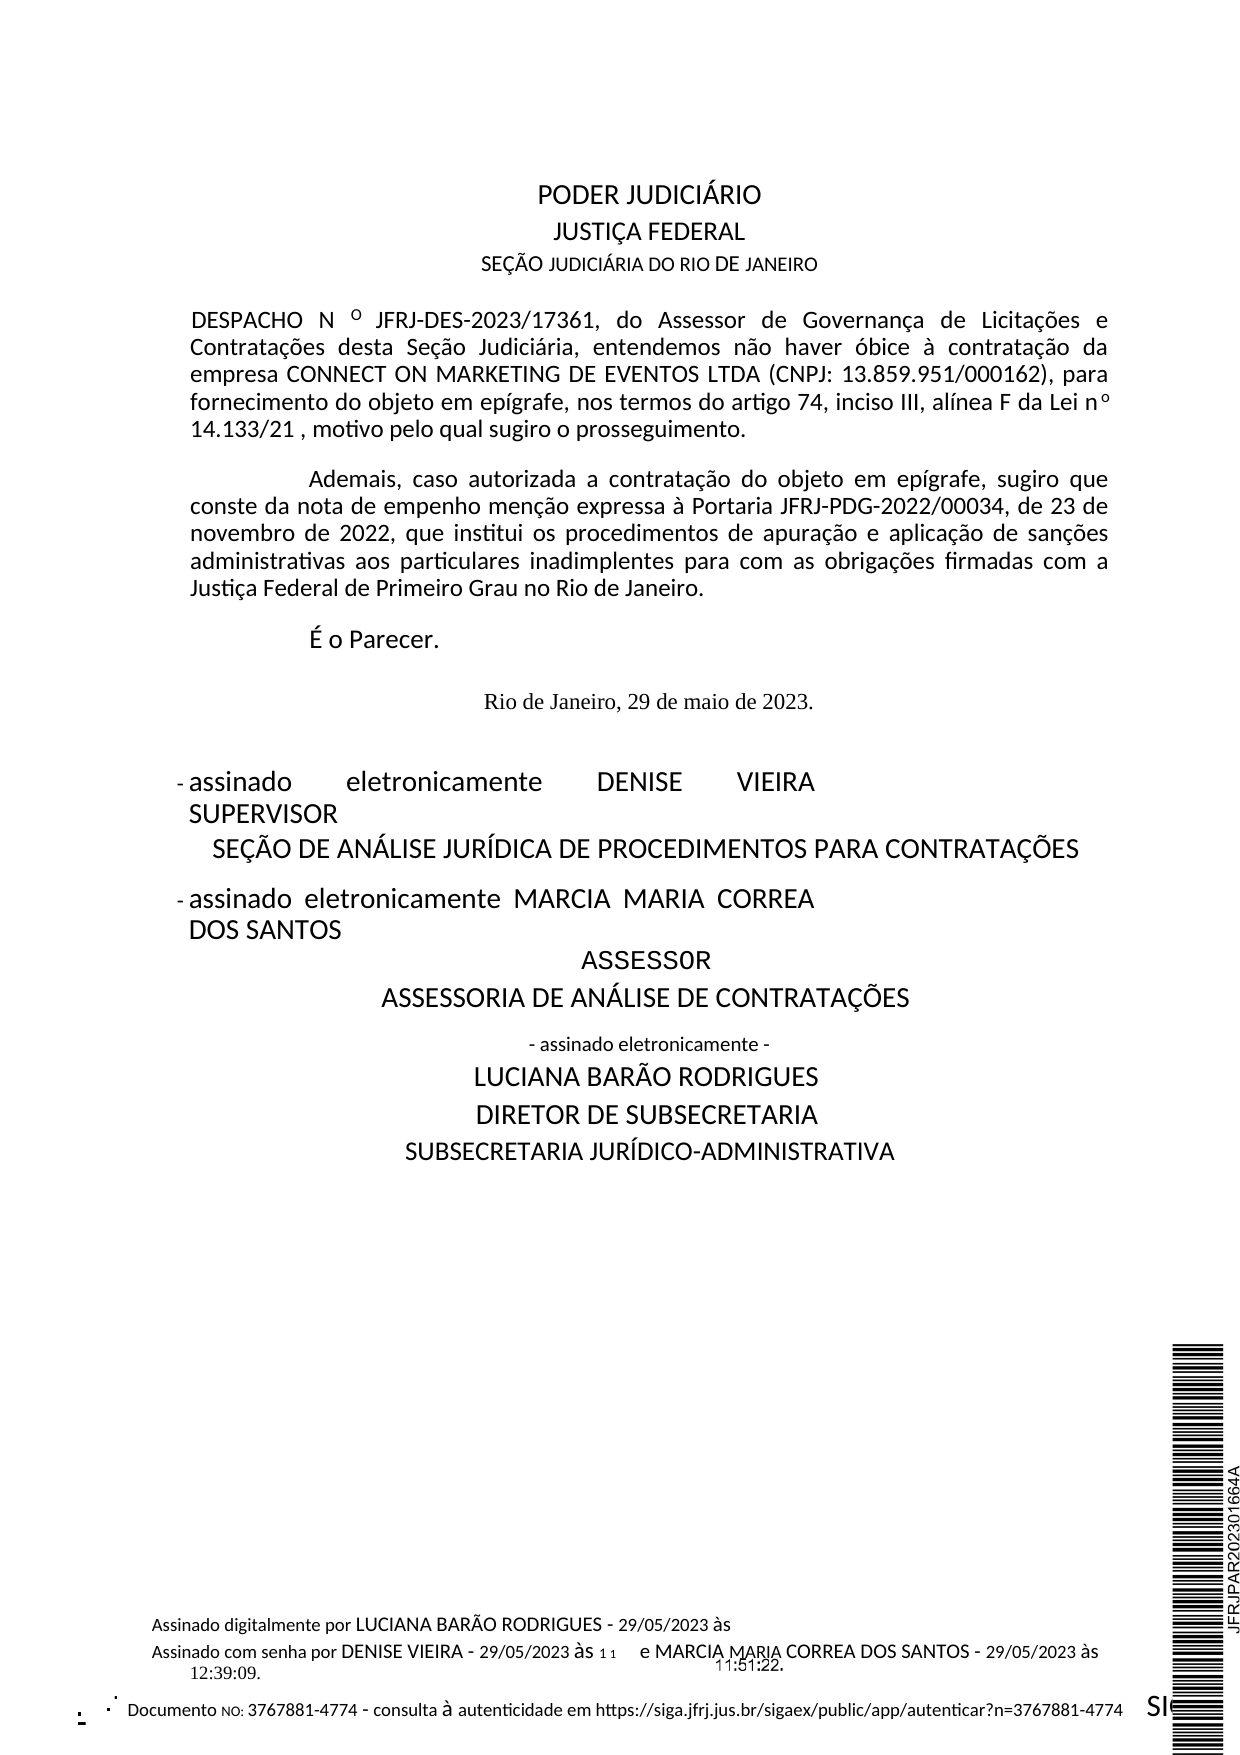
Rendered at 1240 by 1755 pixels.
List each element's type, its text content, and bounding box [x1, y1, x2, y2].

text É o Parecer. [309, 625, 1109, 655]
list assinado eletronicamente DENISE VIEIRA SUPERVISOR [177, 766, 815, 830]
text DESPACHO N O JFRJ-DES-2023/17361, do Assessor de Governança de Licitações e Contratações desta Seção Judiciária, entendemos não haver óbice à contratação da empresa CONNECT ON MARKETING DE EVENTOS LTDA (CNPJ: 13.859.951/000162), para fornecimento do objeto em epígrafe, nos termos do artigo 74, inciso III, alínea F da Lei no 14.133/21 , motivo pelo qual sugiro o prosseguimento. [190, 306, 1109, 444]
text SUBSECRETARIA JURÍDICO-ADMINISTRATIVA [190, 1134, 1109, 1167]
text Ademais, caso autorizada a contratação do objeto em epígrafe, sugiro que conste da nota de empenho menção expressa à Portaria JFRJ-PDG-2022/00034, de 23 de novembro de 2022, que institui os procedimentos de apuração e aplicação de sanções administrativas aos particulares inadimplentes para com as obrigações firmadas com a Justiça Federal de Primeiro Grau no Rio de Janeiro. [190, 466, 1109, 603]
text Rio de Janeiro, 29 de maio de 2023. [188, 688, 1109, 714]
text SEÇÃO DE ANÁLISE JURÍDICA DE PROCEDIMENTOS PARA CONTRATAÇÕES [199, 830, 1093, 866]
subtitle ASSESSOR [188, 947, 1103, 977]
text - assinado eletronicamente - [189, 1032, 1109, 1057]
text LUCIANA BARÃO RODRIGUES [199, 1058, 1093, 1094]
text DIRETOR DE SUBSECRETARIA [199, 1096, 1094, 1132]
list assinado eletronicamente MARCIA MARIA CORREA DOS SANTOS [177, 882, 815, 947]
text ASSESSORIA DE ANÁLISE DE CONTRATAÇÕES [199, 979, 1092, 1015]
